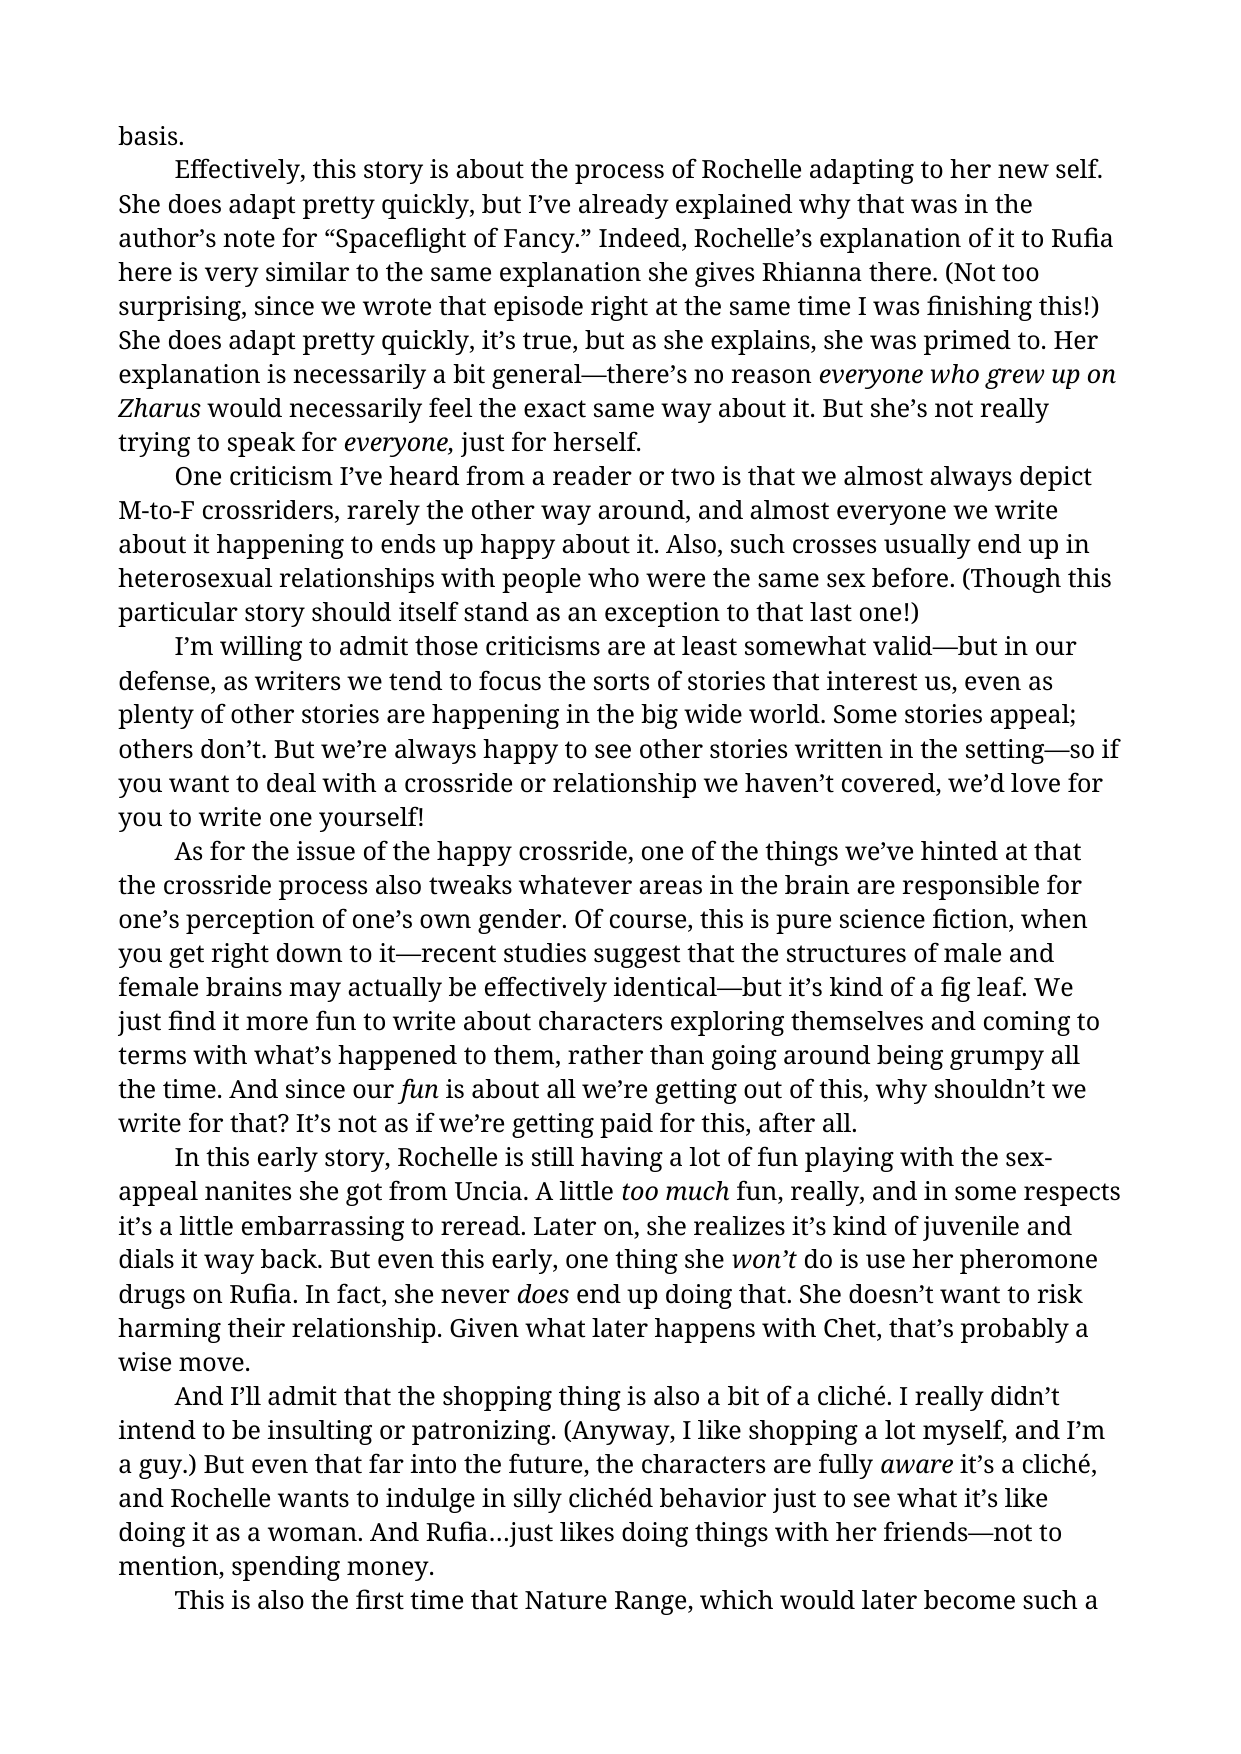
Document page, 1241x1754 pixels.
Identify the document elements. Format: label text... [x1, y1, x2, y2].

text basis. [118, 118, 1122, 152]
text I’m willing to admit those criticisms are at least somewhat valid—but in our defense, as writers we tend to focus the sorts of stories that interest us, even as plenty of other stories are happening in the big wide world. Some stories appeal; others don’t. But we’re always happy to see other stories written in the setting—so if you want to deal with a crossride or relationship we haven’t covered, we’d love for you to write one yourself! [118, 629, 1122, 833]
text In this early story, Rochelle is still having a lot of fun playing with the sex-appeal nanites she got from Uncia. A little too much fun, really, and in some respects it’s a little embarrassing to reread. Later on, she realizes it’s kind of juvenile and dials it way back. But even this early, one thing she won’t do is use her pheromone drugs on Rufia. In fact, she never does end up doing that. She doesn’t want to risk harming their relationship. Given what later happens with Chet, that’s probably a wise move. [118, 1140, 1122, 1378]
text Effectively, this story is about the process of Rochelle adapting to her new self. She does adapt pretty quickly, but I’ve already explained why that was in the author’s note for “Spaceflight of Fancy.” Indeed, Rochelle’s explanation of it to Rufia here is very similar to the same explanation she gives Rhianna there. (Not too surprising, since we wrote that episode right at the same time I was finishing this!) She does adapt pretty quickly, it’s true, but as she explains, she was primed to. Her explanation is necessarily a bit general—there’s no reason everyone who grew up on Zharus would necessarily feel the exact same way about it. But she’s not really trying to speak for everyone, just for herself. [118, 152, 1122, 459]
text As for the issue of the happy crossride, one of the things we’ve hinted at that the crossride process also tweaks whatever areas in the brain are responsible for one’s perception of one’s own gender. Of course, this is pure science fiction, when you get right down to it—recent studies suggest that the structures of male and female brains may actually be effectively identical—but it’s kind of a fig leaf. We just find it more fun to write about characters exploring themselves and coming to terms with what’s happened to them, rather than going around being grumpy all the time. And since our fun is about all we’re getting out of this, why shouldn’t we write for that? It’s not as if we’re getting paid for this, after all. [118, 833, 1122, 1140]
text And I’ll admit that the shopping thing is also a bit of a cliché. I really didn’t intend to be insulting or patronizing. (Anyway, I like shopping a lot myself, and I’m a guy.) But even that far into the future, the characters are fully aware it’s a cliché, and Rochelle wants to indulge in silly clichéd behavior just to see what it’s like doing it as a woman. And Rufia…just likes doing things with her friends—not to mention, spending money. [118, 1378, 1122, 1583]
text This is also the first time that Nature Range, which would later become such a [118, 1583, 1122, 1617]
text One criticism I’ve heard from a reader or two is that we almost always depict M-to-F crossriders, rarely the other way around, and almost everyone we write about it happening to ends up happy about it. Also, such crosses usually end up in heterosexual relationships with people who were the same sex before. (Though this particular story should itself stand as an exception to that last one!) [118, 459, 1122, 629]
